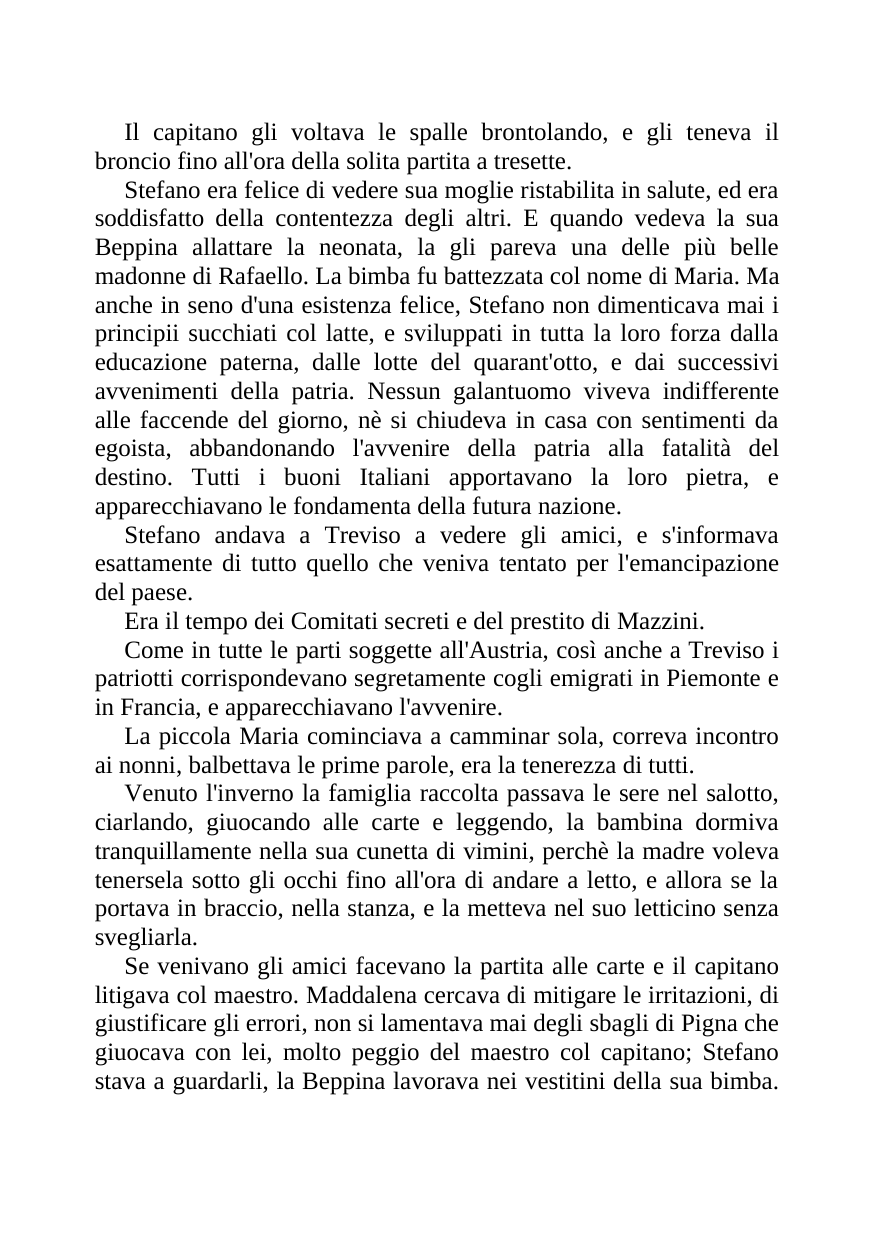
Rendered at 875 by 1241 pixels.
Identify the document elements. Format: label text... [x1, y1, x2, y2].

text Stefano era felice di vedere sua moglie ristabilita in salute, ed era soddisfatto della contentezza degli altri. E quando vedeva la sua Beppina allattare la neonata, la gli pareva una delle più belle madonne di Rafaello. La bimba fu battezzata col nome di Maria. Ma anche in seno d'una esistenza felice, Stefano non dimenticava mai i principii succhiati col latte, e sviluppati in tutta la loro forza dalla educazione paterna, dalle lotte del quarant'otto, e dai successivi avvenimenti della patria. Nessun galantuomo viveva indifferente alle faccende del giorno, nè si chiudeva in casa con sentimenti da egoista, abbandonando l'avvenire della patria alla fatalità del destino. Tutti i buoni Italiani apportavano la loro pietra, e apparecchiavano le fondamenta della futura nazione. [94, 175, 779, 520]
text Era il tempo dei Comitati secreti e del prestito di Mazzini. [94, 606, 779, 635]
text Stefano andava a Treviso a vedere gli amici, e s'informava esattamente di tutto quello che veniva tentato per l'emancipazione del paese. [94, 520, 779, 606]
text Se venivano gli amici facevano la partita alle carte e il capitano litigava col maestro. Maddalena cercava di mitigare le irritazioni, di giustificare gli errori, non si lamentava mai degli sbagli di Pigna che giuocava con lei, molto peggio del maestro col capitano; Stefano stava a guardarli, la Beppina lavorava nei vestitini della sua bimba. [94, 951, 779, 1095]
text Come in tutte le parti soggette all'Austria, così anche a Treviso i patriotti corrispondevano segretamente cogli emigrati in Piemonte e in Francia, e apparecchiavano l'avvenire. [94, 635, 779, 721]
text La piccola Maria cominciava a camminar sola, correva incontro ai nonni, balbettava le prime parole, era la tenerezza di tutti. [94, 721, 779, 778]
text Venuto l'inverno la famiglia raccolta passava le sere nel salotto, ciarlando, giuocando alle carte e leggendo, la bambina dormiva tranquillamente nella sua cunetta di vimini, perchè la madre voleva tenersela sotto gli occhi fino all'ora di andare a letto, e allora se la portava in braccio, nella stanza, e la metteva nel suo letticino senza svegliarla. [94, 778, 779, 951]
text Il capitano gli voltava le spalle brontolando, e gli teneva il broncio fino all'ora della solita partita a tresette. [94, 117, 779, 175]
